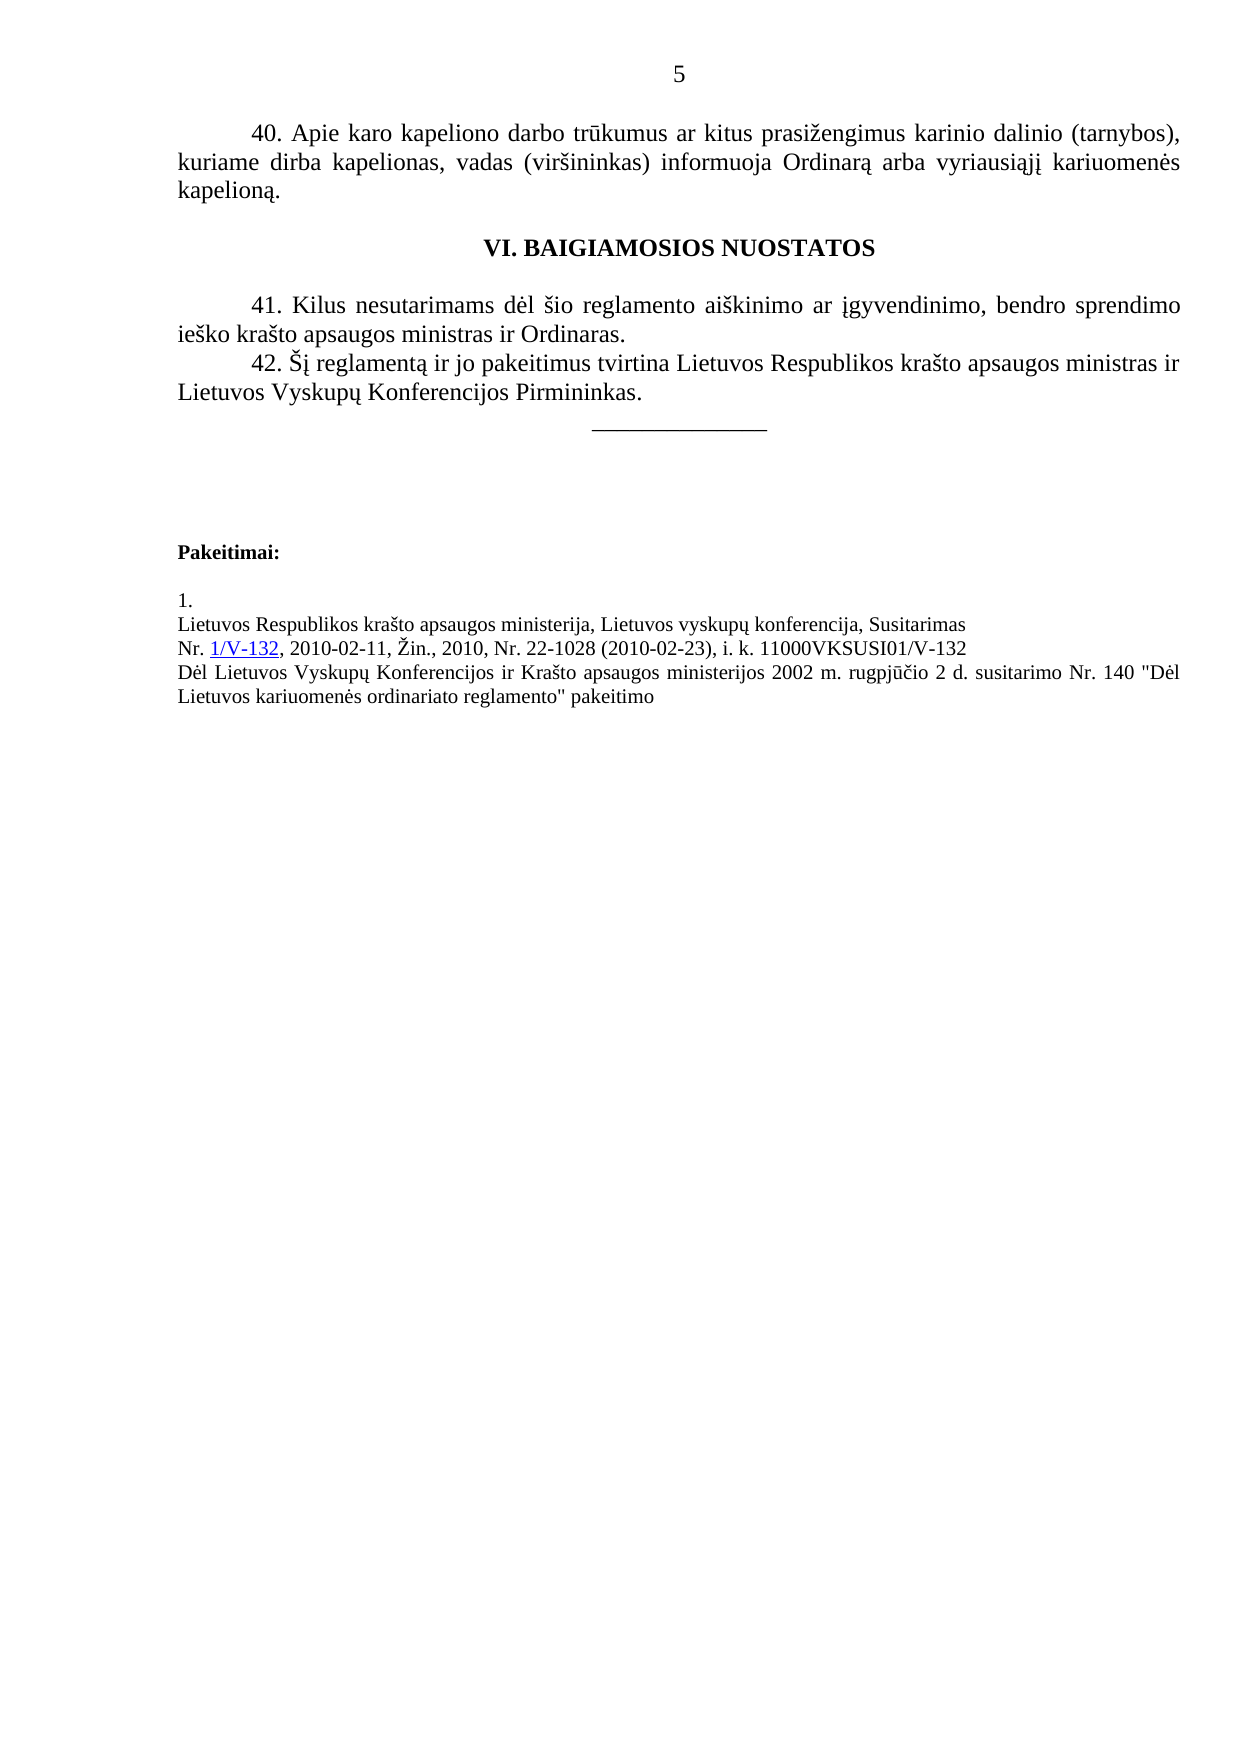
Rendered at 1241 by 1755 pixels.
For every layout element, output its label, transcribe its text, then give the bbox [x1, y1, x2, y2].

text 1. [177, 588, 1181, 612]
text VI. BAIGIAMOSIOS NUOSTATOS [177, 233, 1181, 262]
text Pakeitimai: [177, 540, 1181, 564]
text 42. Šį reglamentą ir jo pakeitimus tvirtina Lietuvos Respublikos krašto apsaugos ministras ir Lietuvos Vyskupų Konferencijos Pirmininkas. [177, 348, 1181, 406]
text 40. Apie karo kapeliono darbo trūkumus ar kitus prasižengimus karinio dalinio (tarnybos), kuriame dirba kapelionas, vadas (viršininkas) informuoja Ordinarą arba vyriausiąjį kariuomenės kapelioną. [177, 118, 1181, 204]
text 41. Kilus nesutarimams dėl šio reglamento aiškinimo ar įgyvendinimo, bendro sprendimo ieško krašto apsaugos ministras ir Ordinaras. [177, 291, 1181, 348]
text Dėl Lietuvos Vyskupų Konferencijos ir Krašto apsaugos ministerijos 2002 m. rugpjūčio 2 d. susitarimo Nr. 140 "Dėl Lietuvos kariuomenės ordinariato reglamento" pakeitimo [177, 660, 1181, 708]
text Lietuvos Respublikos krašto apsaugos ministerija, Lietuvos vyskupų konferencija, Susitarimas [177, 612, 1181, 636]
text Nr. 1/V-132, 2010-02-11, Žin., 2010, Nr. 22-1028 (2010-02-23), i. k. 11000VKSUSI01/V-132 [177, 636, 1181, 660]
text ______________ [177, 406, 1181, 434]
